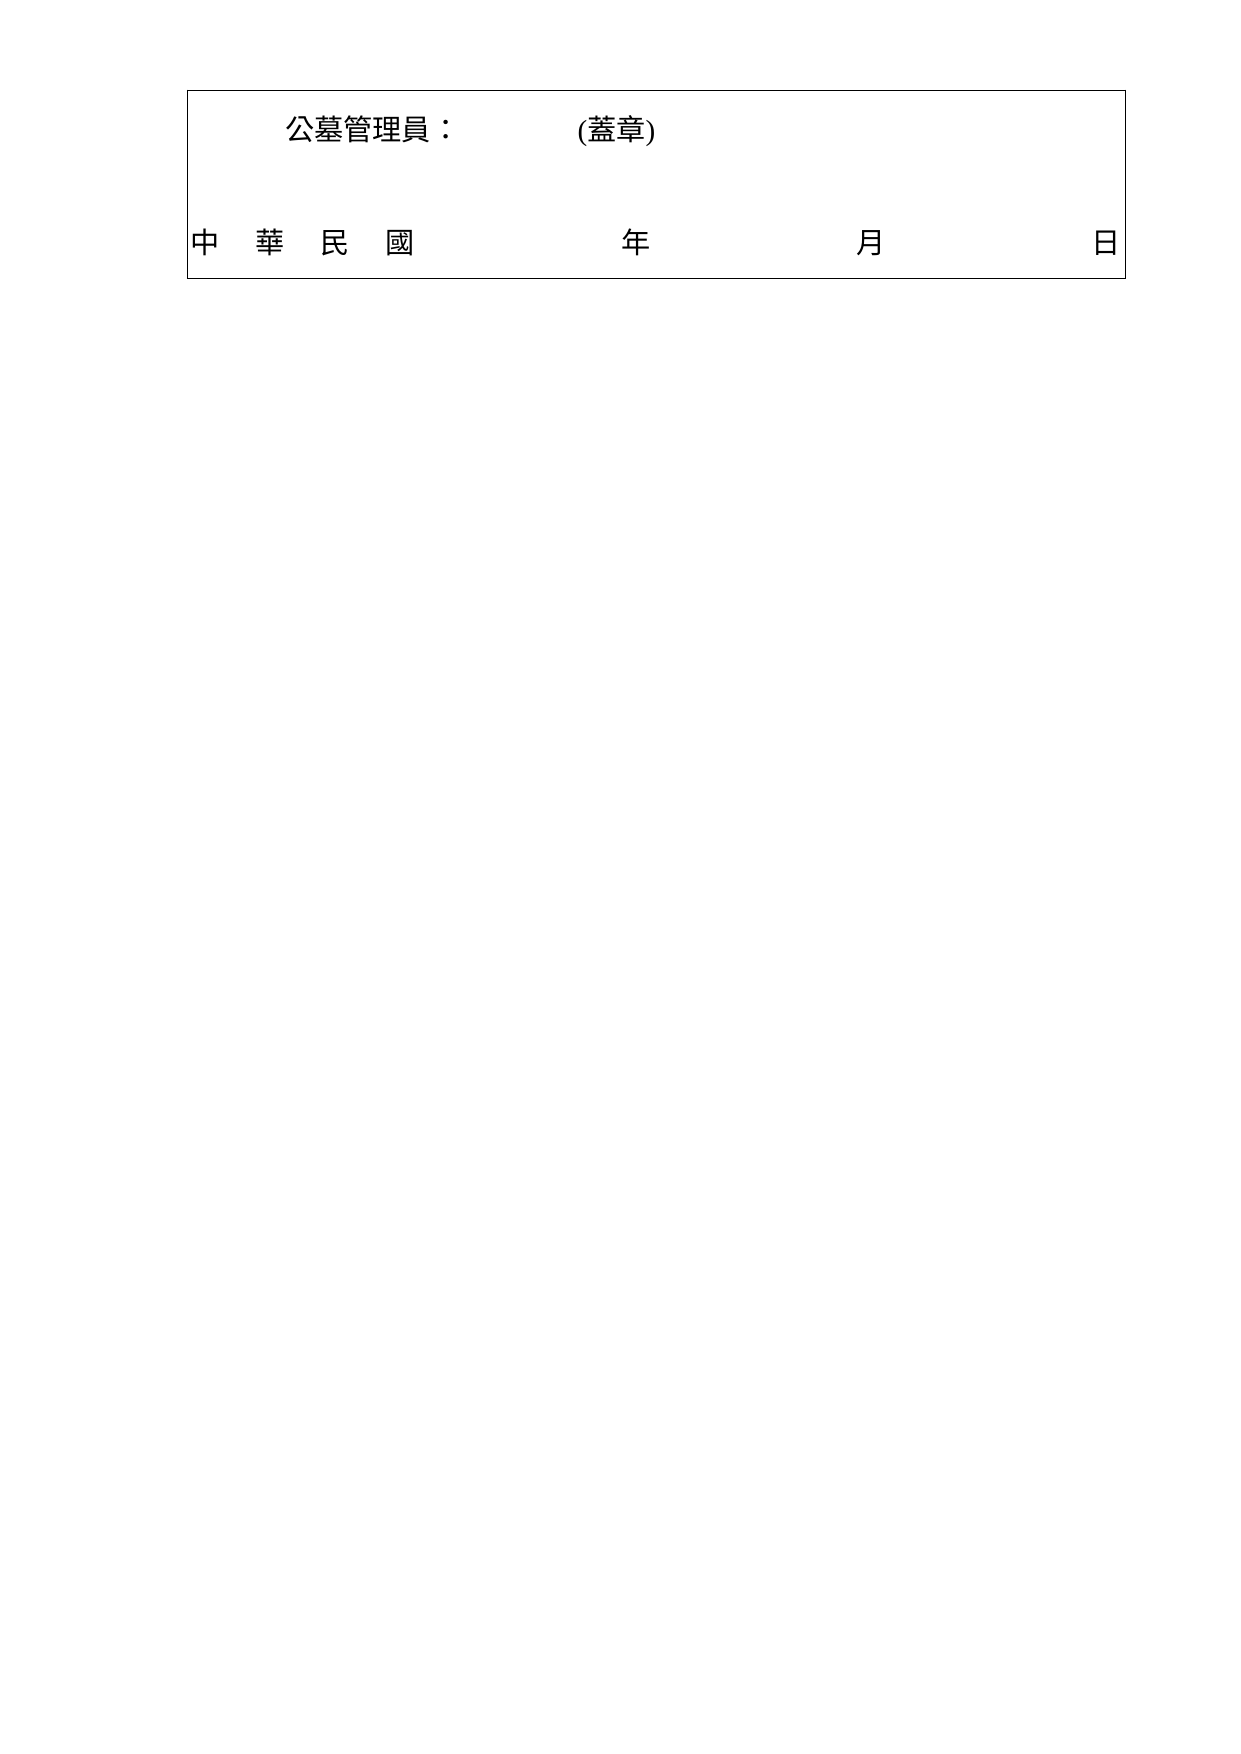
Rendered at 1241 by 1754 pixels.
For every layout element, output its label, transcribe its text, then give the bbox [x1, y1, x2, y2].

table_cell 公墓管理員： (蓋章) 中華民國 年 月 日 [188, 91, 1125, 278]
